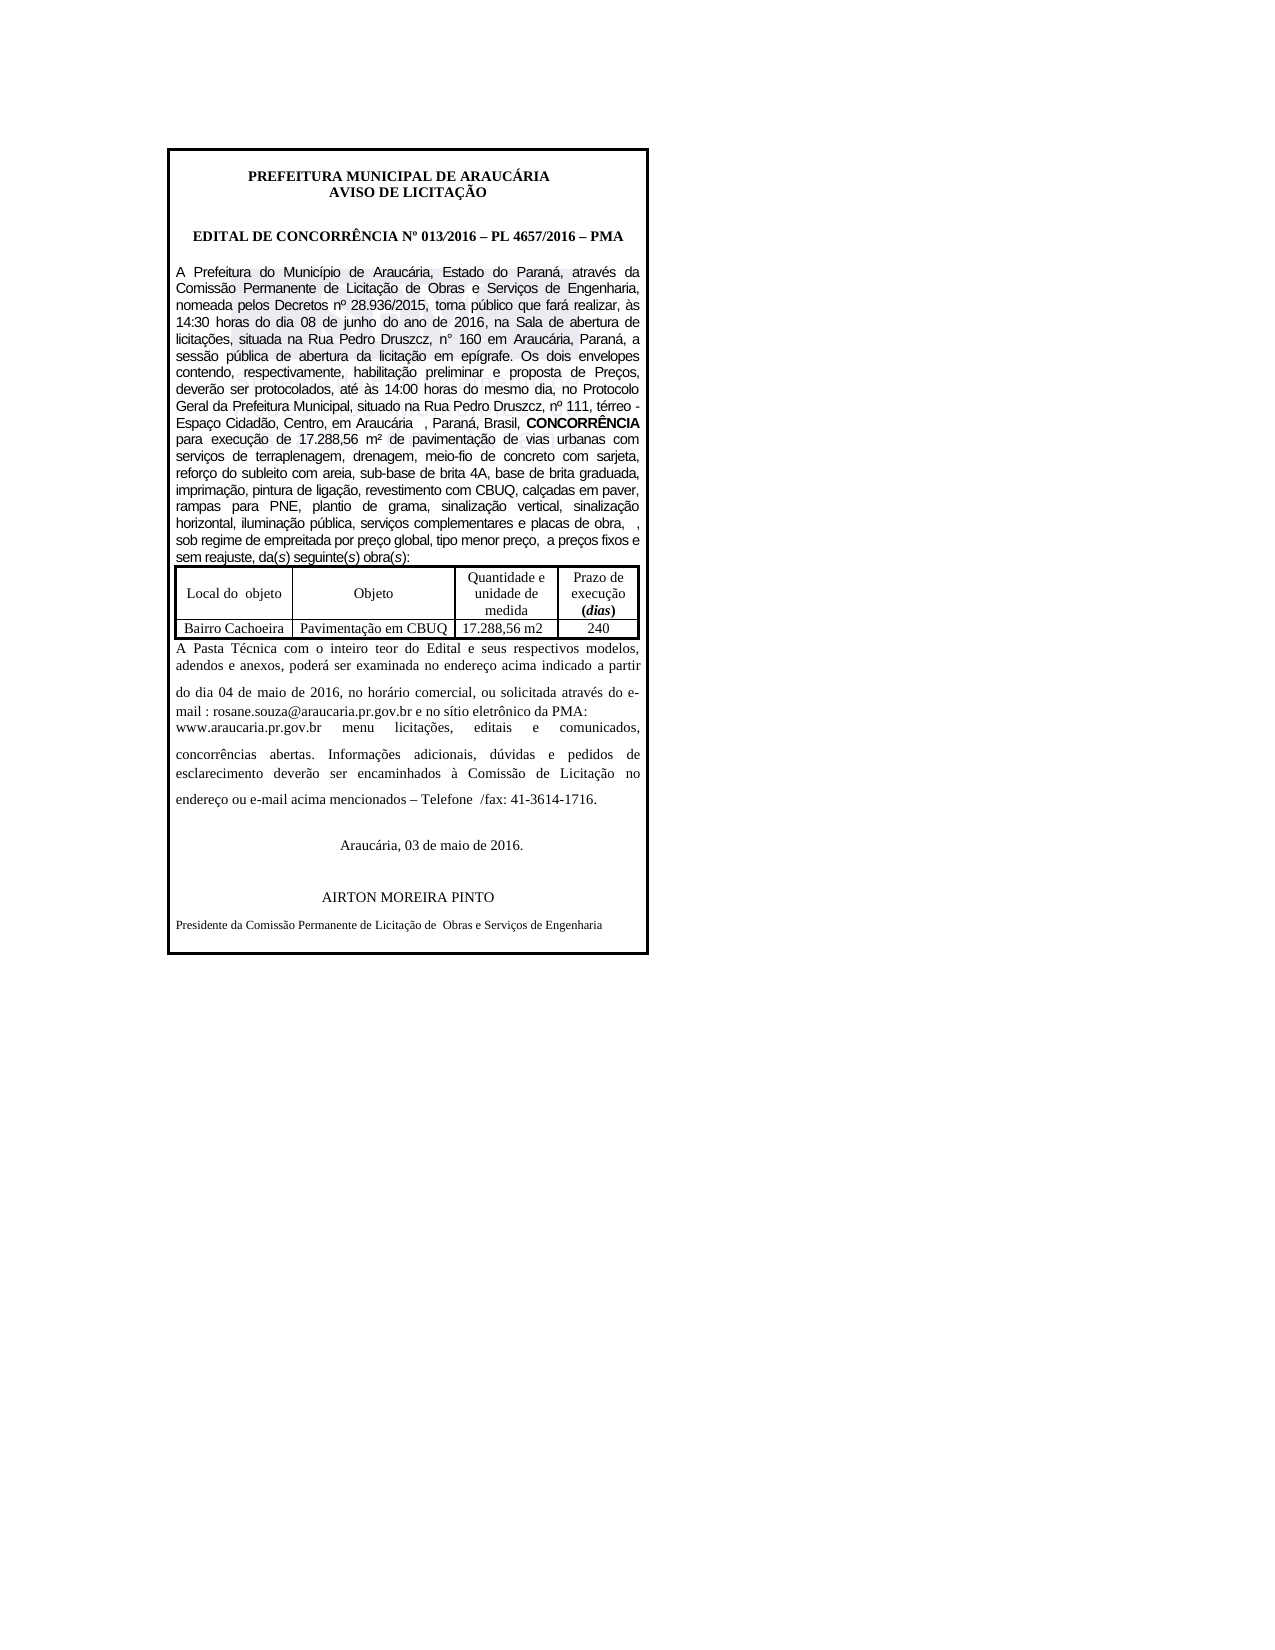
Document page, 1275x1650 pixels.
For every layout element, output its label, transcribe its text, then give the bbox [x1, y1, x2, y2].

table_header Objeto [293, 568, 454, 619]
table_cell 17.288,56 m2 [456, 620, 557, 637]
picture [196, 241, 628, 480]
table_header Prazo de execução (dias) [559, 568, 637, 619]
table_header Local do objeto [177, 568, 292, 619]
table_cell 240 [559, 620, 637, 637]
table_header Quantidade e unidade de medida [456, 568, 557, 619]
table_cell Pavimentação em CBUQ [293, 620, 454, 637]
table_cell Bairro Cachoeira [177, 620, 292, 637]
table_header PREFEITURA MUNICIPAL DE ARAUCÁRIA AVISO DE LICITAÇÃO EDITAL DE CONCORRÊNCIA Nº 013/2016 – PL 4657/2016 – PMA A Prefeitura do Município de Araucária, Estado do Paraná, através da Comissão Permanente de Licitação de Obras e Serviços de Engenharia, nomeada pelos Decretos nº 28.936/2015, torna público que fará realizar, às 14:30 horas do dia 08 de junho do ano de 2016, na Sala de abertura de licitações, situada na Rua Pedro Druszcz, n° 160 em Araucária, Paraná, a sessão pública de abertura da licitação em epígrafe. Os dois envelopes contendo, respectivamente, habilitação preliminar e proposta de Preços, deverão ser protocolados, até às 14:00 horas do mesmo dia, no Protocolo Geral da Prefeitura Municipal, situado na Rua Pedro Druszcz, nº 111, térreo - Espaço Cidadão, Centro, em Araucária , Paraná, Brasil, CONCORRÊNCIA para execução de 17.288,56 m² de pavimentação de vias urbanas com serviços de terraplenagem, drenagem, meio-fio de concreto com sarjeta, reforço do subleito com areia, sub-base de brita 4A, base de brita graduada, imprimação, pintura de ligação, revestimento com CBUQ, calçadas em paver, rampas para PNE, plantio de grama, sinalização vertical, sinalização horizontal, iluminação pública, serviços complementares e placas de obra, , sob regime de empreitada por preço global, tipo menor preço, a preços fixos e sem reajuste, da(s) seguinte(s) obra(s): A Pasta Técnica com o inteiro teor do Edital e seus respectivos modelos, adendos e anexos, poderá ser examinada no endereço acima indicado a partir do dia 04 de maio de 2016, no horário comercial, ou solicitada através do e-mail : rosane.souza@araucaria.pr.gov.br e no sítio eletrônico da PMA: www.araucaria.pr.gov.br menu licitações, editais e comunicados, concorrências abertas. Informações adicionais, dúvidas e pedidos de esclarecimento deverão ser encaminhados à Comissão de Licitação no endereço ou e-mail acima mencionados – Telefone /fax: 41-3614-1716. Araucária, 03 de maio de 2016. AIRTON MOREIRA PINTO Presidente da Comissão Permanente de Licitação de Obras e Serviços de Engenharia [170, 151, 646, 952]
